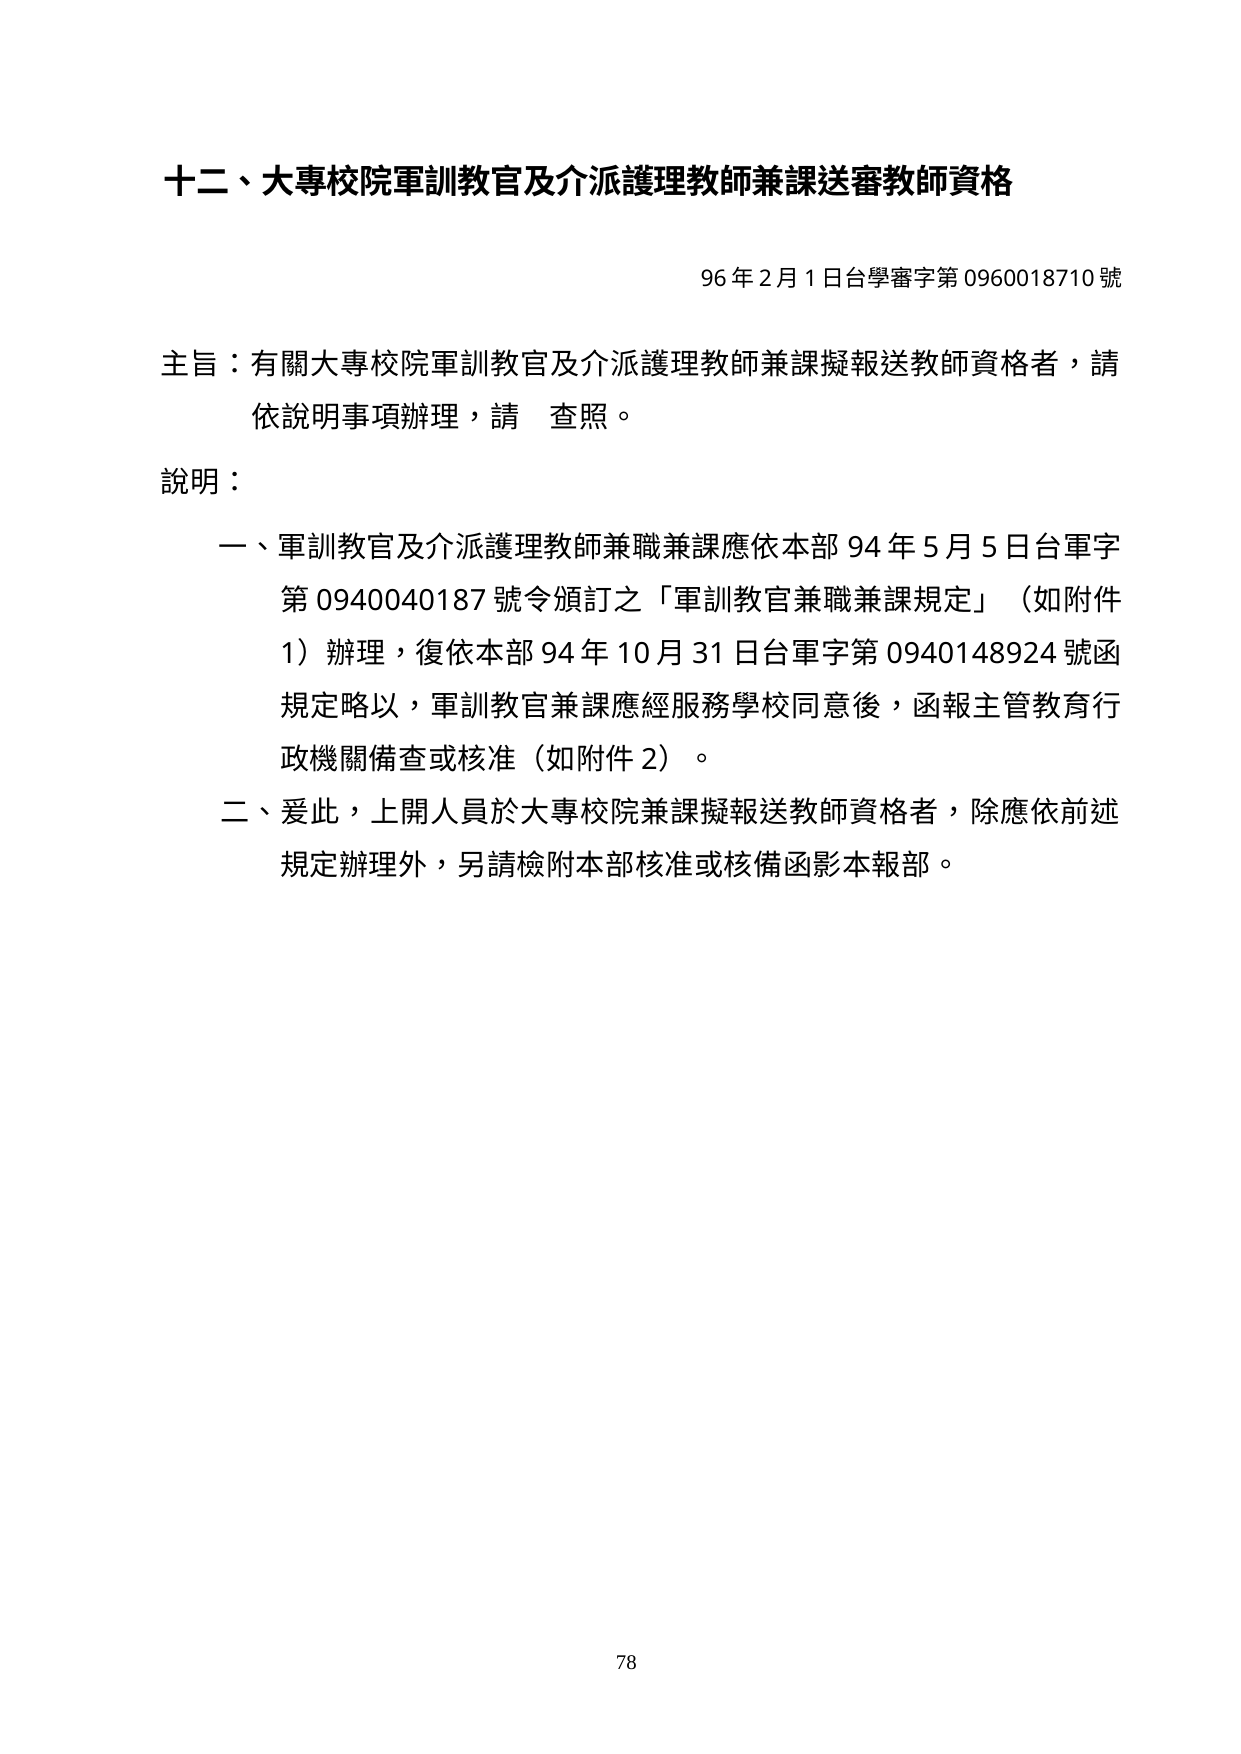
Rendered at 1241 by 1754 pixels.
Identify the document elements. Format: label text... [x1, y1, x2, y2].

text 96年2月1日台學審字第0960018710號 [130, 259, 1122, 293]
text 一、軍訓教官及介派護理教師兼職兼課應依本部94年5月5日台軍字第0940040187號令頒訂之「軍訓教官兼職兼課規定」（如附件1）辦理，復依本部94年10月31日台軍字第0940148924號函規定略以，軍訓教官兼課應經服務學校同意後，函報主管教育行政機關備查或核准（如附件2）。 [130, 524, 1122, 778]
subtitle 十二、大專校院軍訓教官及介派護理教師兼課送審教師資格 [163, 154, 1122, 203]
text 主旨：有關大專校院軍訓教官及介派護理教師兼課擬報送教師資格者，請依說明事項辦理，請 查照。 [160, 340, 1122, 435]
text 說明： [160, 458, 1122, 501]
text 二、爰此，上開人員於大專校院兼課擬報送教師資格者，除應依前述規定辦理外，另請檢附本部核准或核備函影本報部。 [130, 788, 1122, 883]
